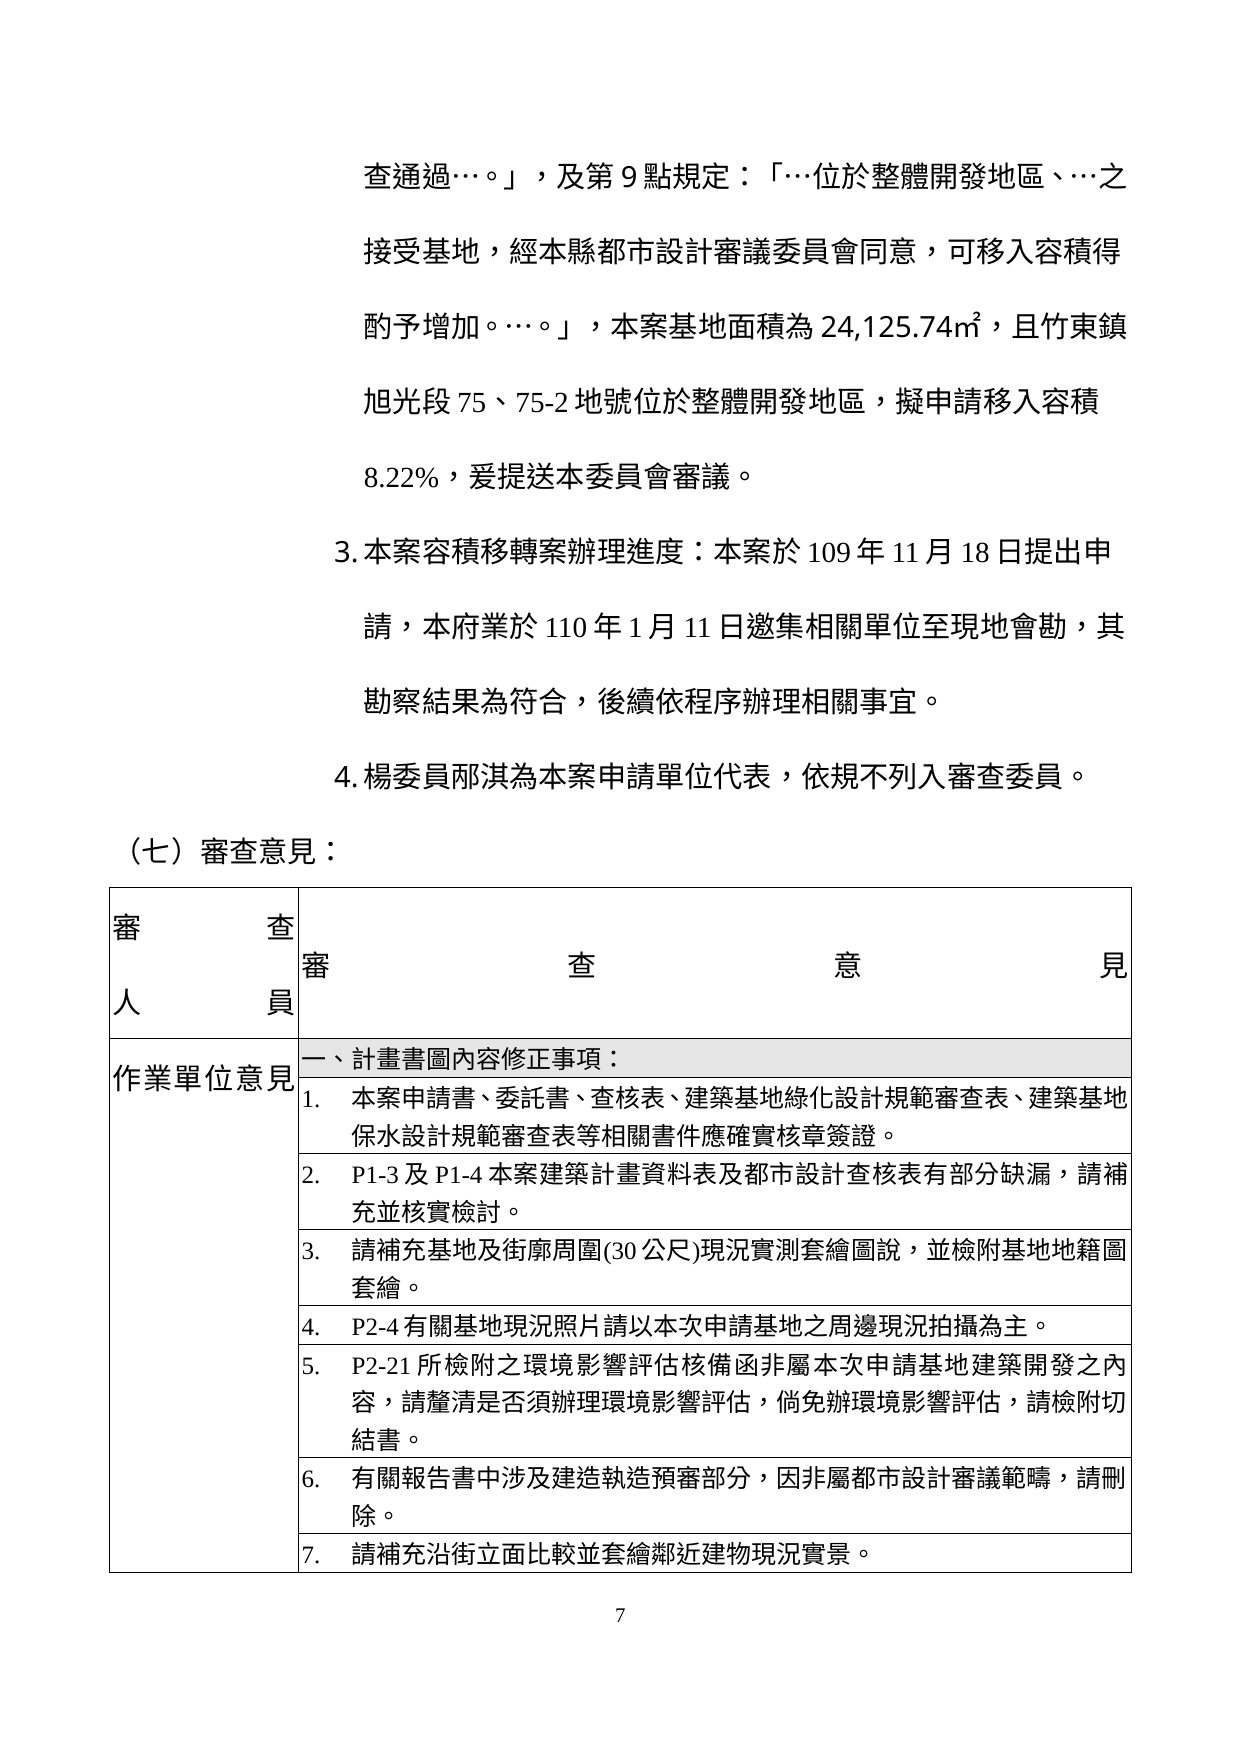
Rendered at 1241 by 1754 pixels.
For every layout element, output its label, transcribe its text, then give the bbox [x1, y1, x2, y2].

table_cell 本案申請書、委託書、查核表、建築基地綠化設計規範審查表、建築基地保水設計規範審查表等相關書件應確實核章簽證。 [299, 1078, 1131, 1153]
list 本案申請容積移轉，按「新竹縣都市計畫容積移轉許可審查要點」第7點規定：「接受基地面積超過二千平方公尺者，…，申請辦理容積移轉前，應先經新竹縣都市設計審議委員會審查通過…。」，及第9點規定：「…位於整體開發地區、…之接受基地，經本縣都市設計審議委員會同意，可移入容積得酌予增加。…。」，本案基地面積為24,125.74㎡，且竹東鎮旭光段75、75-2地號位於整體開發地區，擬申請移入容積8.22%，爰提送本委員會審議。 [334, 137, 1128, 512]
table_cell 有關報告書中涉及建造執造預審部分，因非屬都市設計審議範疇，請刪除。 [299, 1458, 1131, 1533]
table_cell P2-4有關基地現況照片請以本次申請基地之周邊現況拍攝為主。 [299, 1306, 1131, 1343]
text （七）審查意見： [112, 812, 1128, 887]
table_cell 請補充基地及街廓周圍(30公尺)現況實測套繪圖說，並檢附基地地籍圖套繪。 [299, 1230, 1131, 1305]
table_header 審查意見 [299, 888, 1131, 1038]
table_cell 請補充沿街立面比較並套繪鄰近建物現況實景。 [299, 1534, 1131, 1572]
list 本案容積移轉案辦理進度：本案於109年11月18日提出申請，本府業於110年1月11日邀集相關單位至現地會勘，其勘察結果為符合，後續依程序辦理相關事宜。 [334, 512, 1128, 737]
list 楊委員邴淇為本案申請單位代表，依規不列入審查委員。 [334, 737, 1128, 812]
table_cell P2-21所檢附之環境影響評估核備函非屬本次申請基地建築開發之內容，請釐清是否須辦理環境影響評估，倘免辦環境影響評估，請檢附切結書。 [299, 1345, 1131, 1457]
table_cell P1-3及P1-4本案建築計畫資料表及都市設計查核表有部分缺漏，請補充並核實檢討。 [299, 1154, 1131, 1229]
table_cell 作業單位意見 [110, 1039, 298, 1572]
table_cell 一、計畫書圖內容修正事項： [299, 1039, 1131, 1077]
table_header 審查 人員 [110, 888, 298, 1038]
